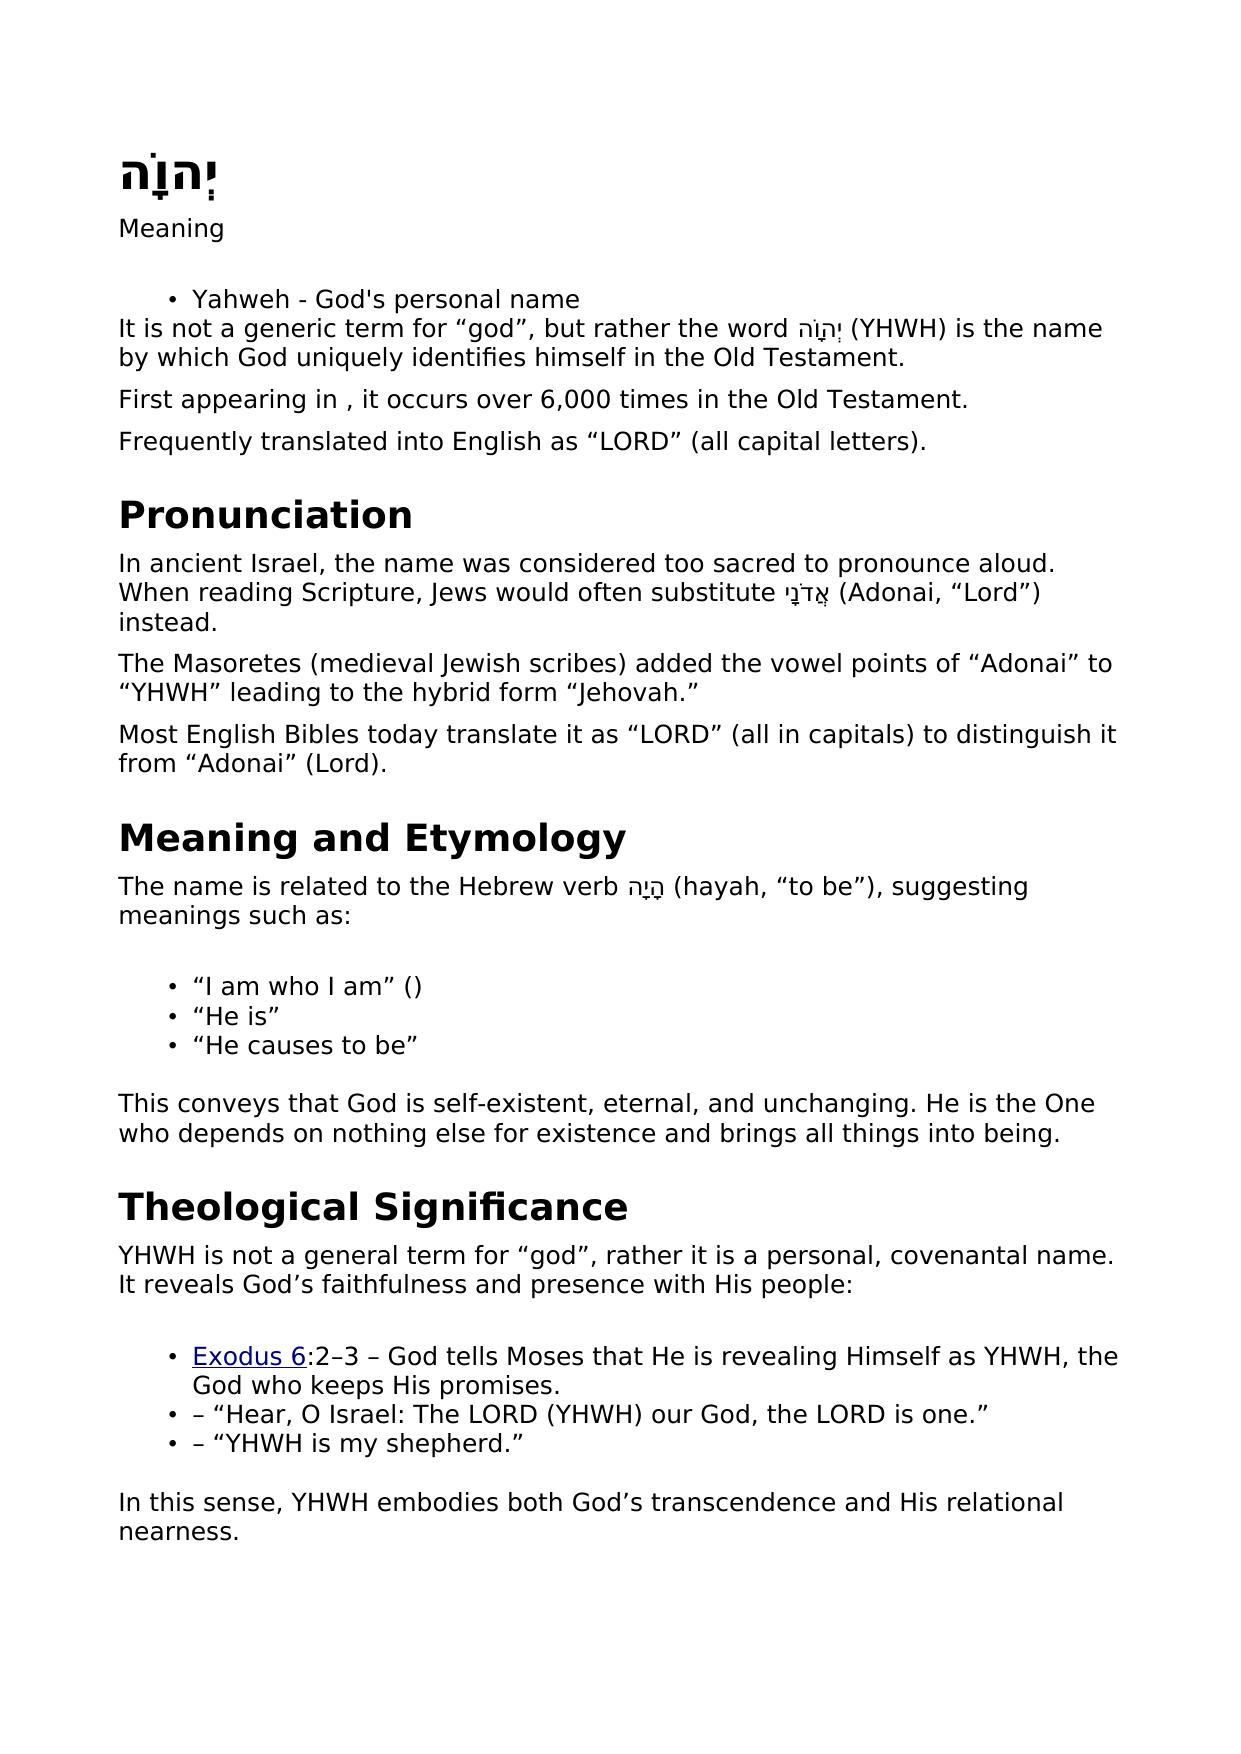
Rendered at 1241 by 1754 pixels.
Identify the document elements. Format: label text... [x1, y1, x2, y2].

text This conveys that God is self-existent, eternal, and unchanging. He is the One who depends on nothing else for existence and brings all things into being. [118, 1089, 1122, 1148]
text In ancient Israel, the name was considered too sacred to pronounce aloud. When reading Scripture, Jews would often substitute אֲדֹנָי (Adonai, “Lord”) instead. [118, 549, 1122, 637]
subtitle Pronunciation [118, 493, 1122, 537]
list – “Hear, O Israel: The LORD (YHWH) our God, the LORD is one.” [177, 1400, 1122, 1429]
list “He is” [177, 1002, 1122, 1031]
text Most English Bibles today translate it as “LORD” (all in capitals) to distinguish it from “Adonai” (Lord). [118, 720, 1122, 779]
text Frequently translated into English as “LORD” (all capital letters). [118, 427, 1122, 456]
list “He causes to be” [177, 1031, 1122, 1060]
subtitle Meaning and Etymology [118, 816, 1122, 860]
list – “YHWH is my shepherd.” [177, 1429, 1122, 1458]
text YHWH is not a general term for “god”, rather it is a personal, covenantal name. It reveals God’s faithfulness and presence with His people: [118, 1242, 1122, 1300]
list Yahweh - God's personal name [177, 285, 1122, 314]
text It is not a generic term for “god”, but rather the word יְהוָֹה (YHWH) is the name by which God uniquely identifies himself in the Old Testament. [118, 314, 1122, 372]
subtitle Theological Significance [118, 1185, 1122, 1229]
text In this sense, YHWH embodies both God’s transcendence and His relational nearness. [118, 1488, 1122, 1546]
list Exodus 6:2–3 – God tells Moses that He is revealing Himself as YHWH, the God who keeps His promises. [177, 1342, 1122, 1400]
text The name is related to the Hebrew verb הָיָה (hayah, “to be”), suggesting meanings such as: [118, 872, 1122, 931]
text The Masoretes (medieval Jewish scribes) added the vowel points of “Adonai” to “YHWH” leading to the hybrid form “Jehovah.” [118, 649, 1122, 708]
text First appearing in , it occurs over 6,000 times in the Old Testament. [118, 385, 1122, 414]
text Meaning [118, 214, 1122, 243]
list “I am who I am” () [177, 973, 1122, 1002]
subtitle יְהוָֹה [118, 143, 1122, 201]
